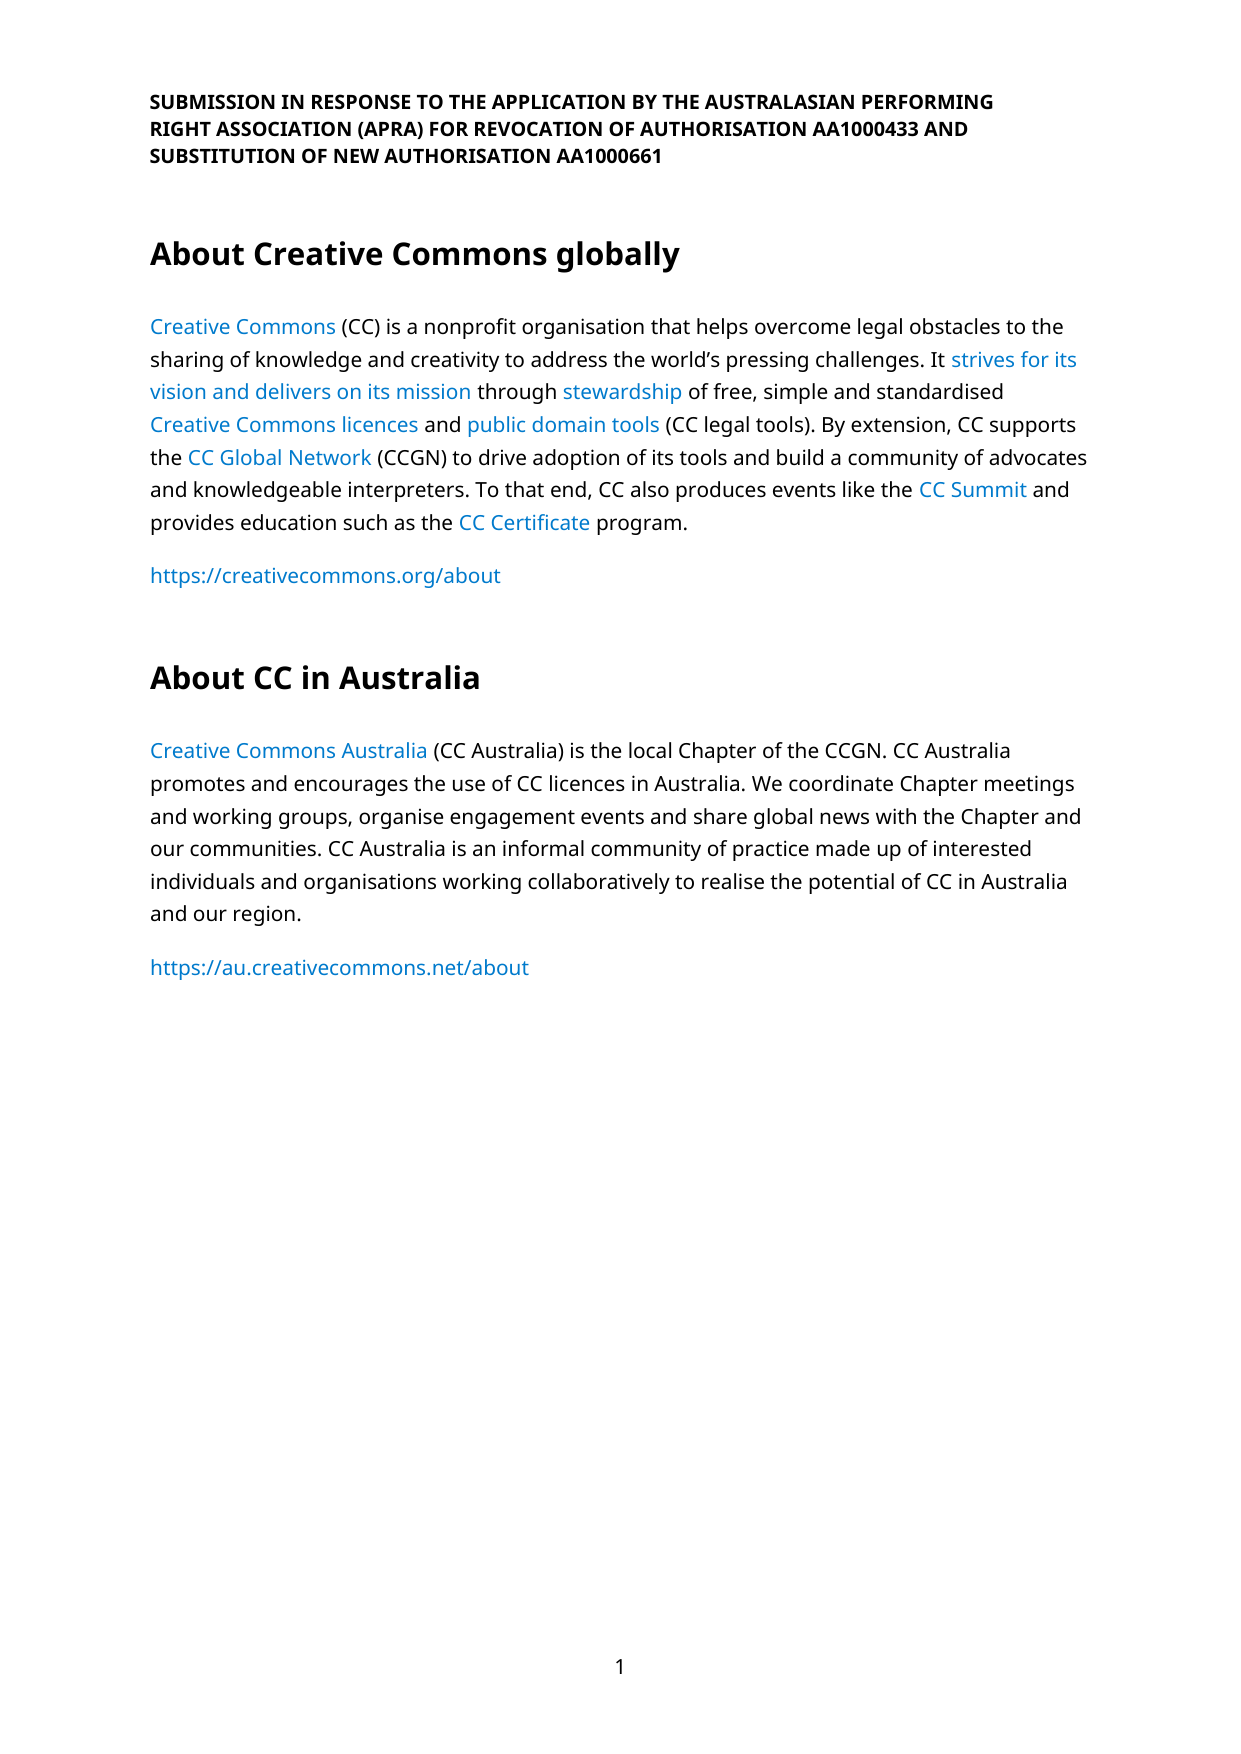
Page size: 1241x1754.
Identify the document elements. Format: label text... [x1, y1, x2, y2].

text Creative Commons Australia (CC Australia) is the local Chapter of the CCGN. CC Australia promotes and encourages the use of CC licences in Australia. We coordinate Chapter meetings and working groups, organise engagement events and share global news with the Chapter and our communities. CC Australia is an informal community of practice made up of interested individuals and organisations working collaboratively to realise the potential of CC in Australia and our region. [150, 737, 1090, 928]
text Creative Commons (CC) is a nonprofit organisation that helps overcome legal obstacles to the sharing of knowledge and creativity to address the world’s pressing challenges. It strives for its vision and delivers on its mission through stewardship of free, simple and standardised Creative Commons licences and public domain tools (CC legal tools). By extension, CC supports the CC Global Network (CCGN) to drive adoption of its tools and build a community of advocates and knowledgeable interpreters. To that end, CC also produces events like the CC Summit and provides education such as the CC Certificate program. [150, 312, 1090, 536]
text https://creativecommons.org/about [150, 561, 1090, 590]
subtitle About Creative Commons globally [150, 232, 1090, 274]
text https://au.creativecommons.net/about [150, 953, 1090, 981]
subtitle About CC in Australia [150, 656, 1090, 699]
